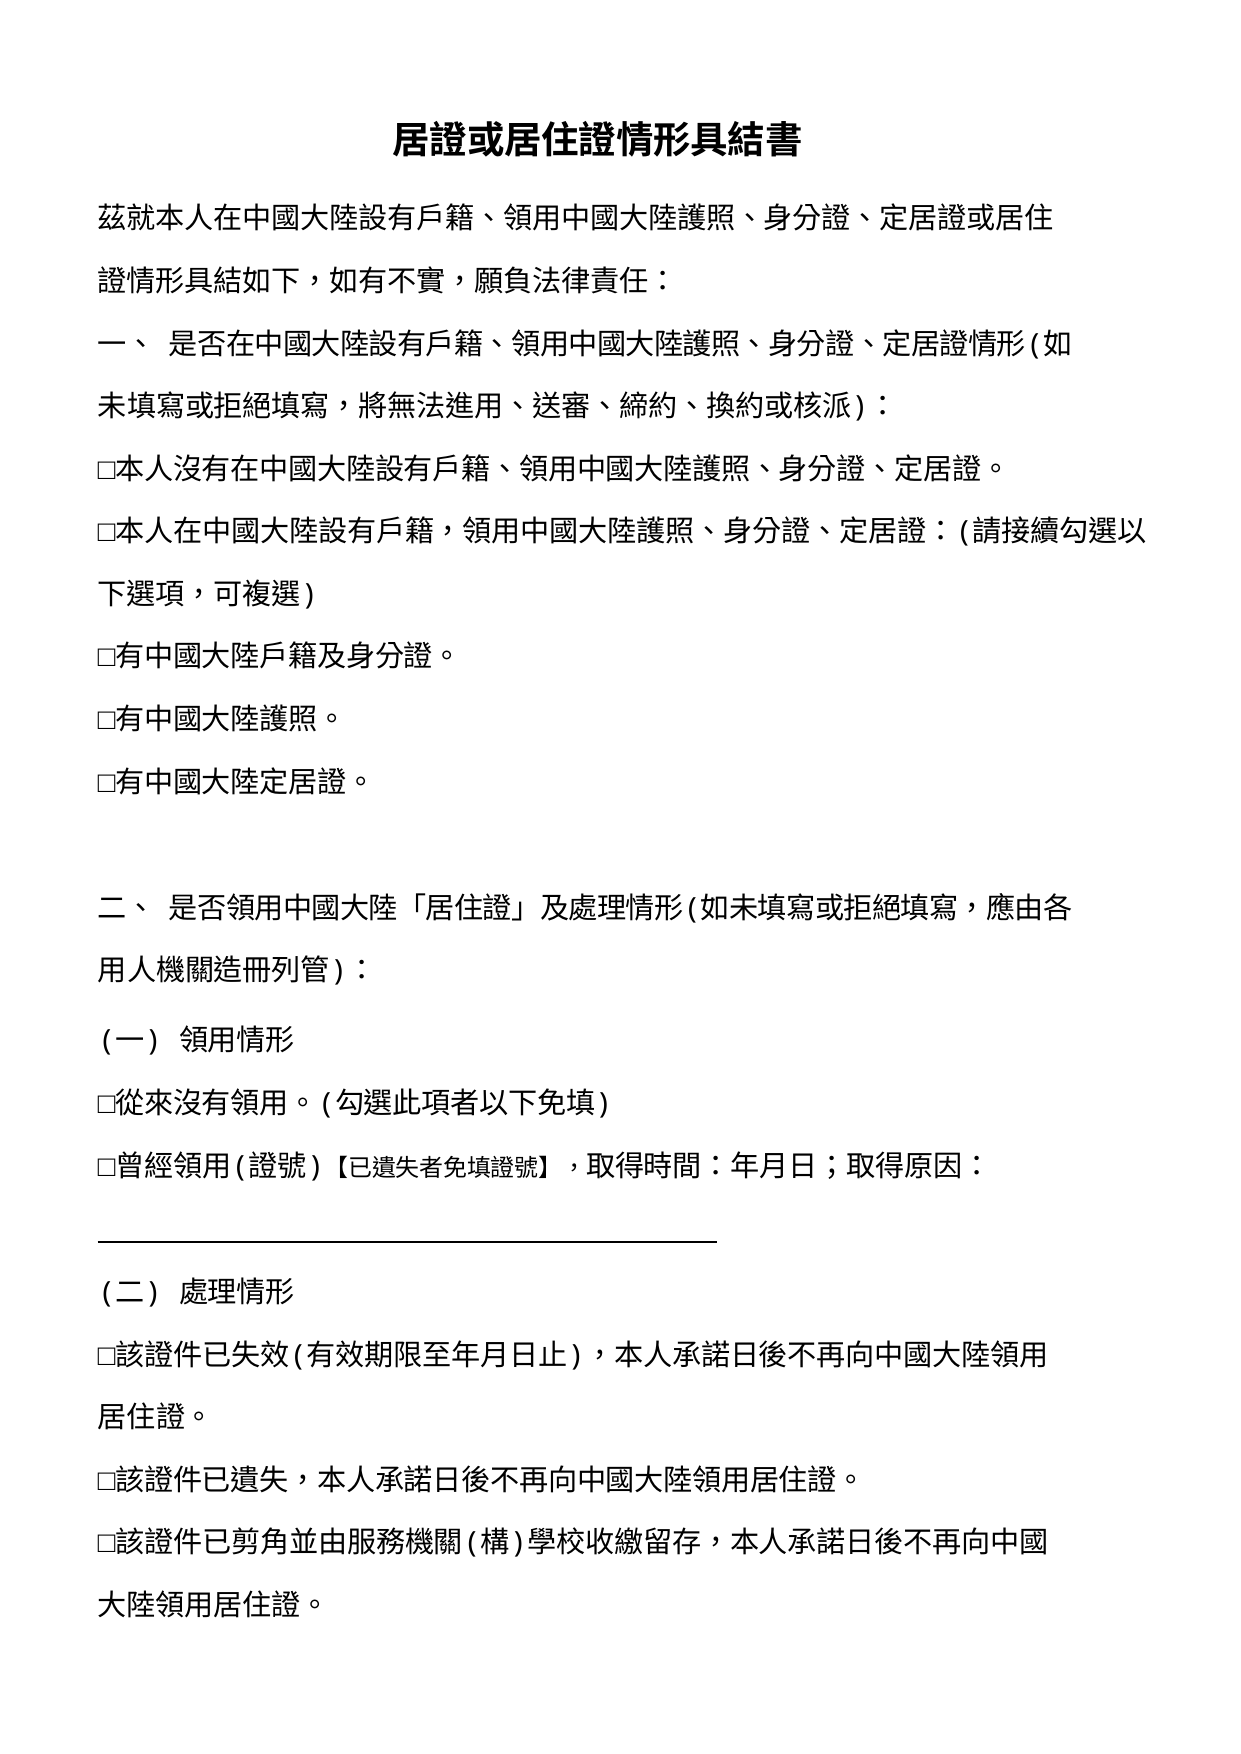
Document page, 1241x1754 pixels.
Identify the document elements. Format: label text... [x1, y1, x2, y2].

text (二) 處理情形 [98, 1248, 1152, 1311]
text □本人沒有在中國大陸設有戶籍、領用中國大陸護照、身分證、定居證。 [98, 425, 1152, 487]
text 茲就本人在中國大陸設有戶籍、領用中國大陸護照、身分證、定居證或居住證情形具結如下，如有不實，願負法律責任： [98, 174, 1074, 299]
text □曾經領用(證號)【已遺失者免填證號】，取得時間：年月日；取得原因： [98, 1122, 1004, 1185]
text □該證件已失效(有效期限至年月日止)，本人承諾日後不再向中國大陸領用居住證。 [98, 1311, 1074, 1436]
text □該證件已遺失，本人承諾日後不再向中國大陸領用居住證。 [98, 1436, 1152, 1498]
text 二、 是否領用中國大陸「居住證」及處理情形(如未填寫或拒絕填寫，應由各用人機關造冊列管)： [98, 864, 1074, 989]
text (一) 領用情形 [98, 997, 1152, 1059]
subtitle 居證或居住證情形具結書 [89, 96, 1151, 158]
text □有中國大陸戶籍及身分證。 [98, 612, 1152, 675]
text □有中國大陸護照。 [98, 675, 1152, 738]
text □該證件已剪角並由服務機關(構)學校收繳留存，本人承諾日後不再向中國大陸領用居住證。 [98, 1498, 1074, 1623]
text □從來沒有領用。(勾選此項者以下免填) [98, 1059, 1152, 1122]
text □本人在中國大陸設有戶籍，領用中國大陸護照、身分證、定居證：(請接續勾選以下選項，可複選) [98, 487, 1152, 612]
text 一、 是否在中國大陸設有戶籍、領用中國大陸護照、身分證、定居證情形(如未填寫或拒絕填寫，將無法進用、送審、締約、換約或核派)： [98, 300, 1074, 425]
text □有中國大陸定居證。 [98, 738, 1152, 801]
